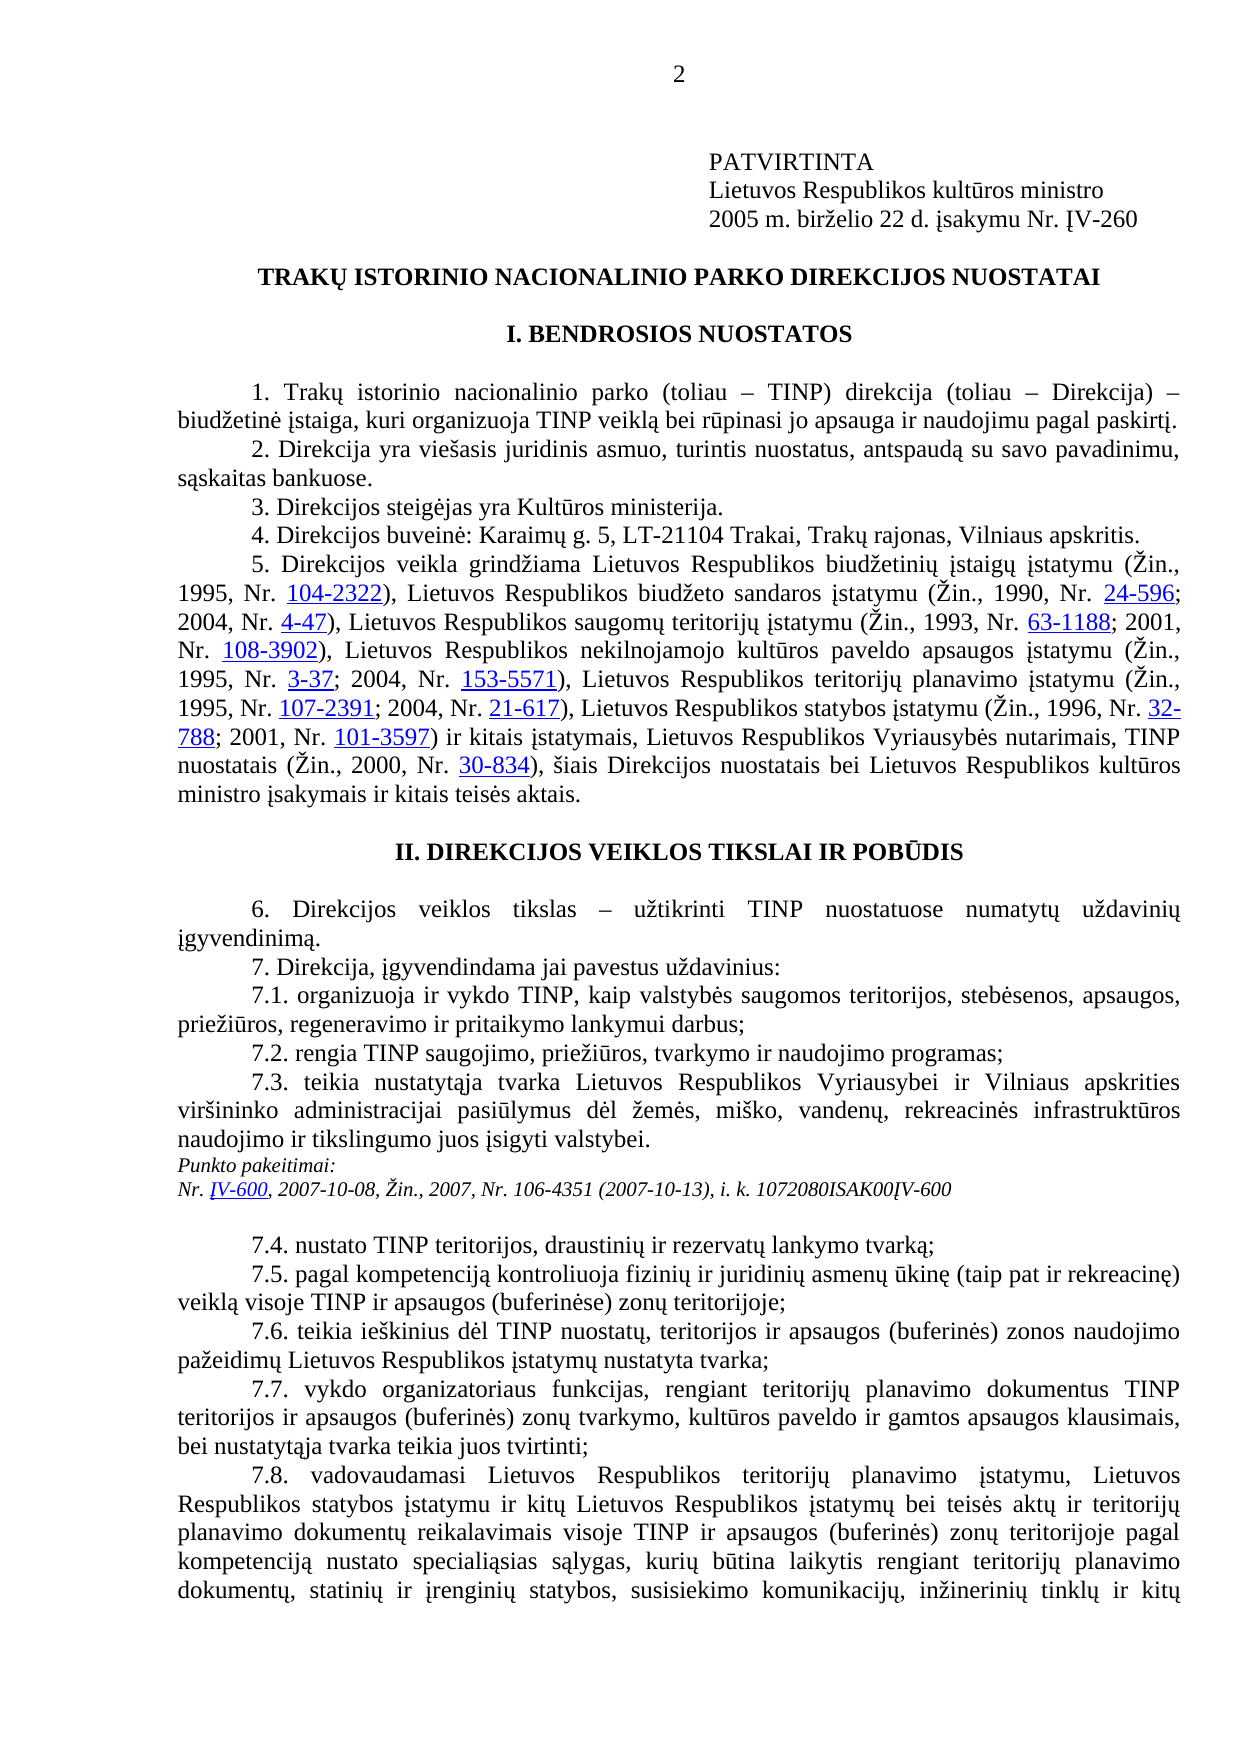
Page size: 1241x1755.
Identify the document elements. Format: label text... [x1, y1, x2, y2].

text II. DIREKCIJOS VEIKLOS TIKSLAI IR POBŪDIS [177, 837, 1181, 866]
text 7.4. nustato TINP teritorijos, draustinių ir rezervatų lankymo tvarką; [177, 1230, 1181, 1259]
text 3. Direkcijos steigėjas yra Kultūros ministerija. [177, 492, 1181, 521]
text PATVIRTINTA [177, 147, 1181, 176]
text Punkto pakeitimai: [177, 1153, 1181, 1177]
text 7.6. teikia ieškinius dėl TINP nuostatų, teritorijos ir apsaugos (buferinės) zonos naudojimo pažeidimų Lietuvos Respublikos įstatymų nustatyta tvarka; [177, 1316, 1181, 1374]
text 2. Direkcija yra viešasis juridinis asmuo, turintis nuostatus, antspaudą su savo pavadinimu, sąskaitas bankuose. [177, 434, 1181, 492]
text 7.7. vykdo organizatoriaus funkcijas, rengiant teritorijų planavimo dokumentus TINP teritorijos ir apsaugos (buferinės) zonų tvarkymo, kultūros paveldo ir gamtos apsaugos klausimais, bei nustatytąja tvarka teikia juos tvirtinti; [177, 1374, 1181, 1460]
text TRAKŲ ISTORINIO NACIONALINIO PARKO DIREKCIJOS NUOSTATAI [177, 262, 1181, 291]
text Lietuvos Respublikos kultūros ministro [177, 176, 1181, 204]
text Nr. ĮV-600, 2007-10-08, Žin., 2007, Nr. 106-4351 (2007-10-13), i. k. 1072080ISAK00ĮV-600 [177, 1177, 1181, 1201]
text 7.1. organizuoja ir vykdo TINP, kaip valstybės saugomos teritorijos, stebėsenos, apsaugos, priežiūros, regeneravimo ir pritaikymo lankymui darbus; [177, 981, 1181, 1038]
text 7.8. vadovaudamasi Lietuvos Respublikos teritorijų planavimo įstatymu, Lietuvos Respublikos statybos įstatymu ir kitų Lietuvos Respublikos įstatymų bei teisės aktų ir teritorijų planavimo dokumentų reikalavimais visoje TINP ir apsaugos (buferinės) zonų teritorijoje pagal kompetenciją nustato specialiąsias sąlygas, kurių būtina laikytis rengiant teritorijų planavimo dokumentų, statinių ir įrenginių statybos, susisiekimo komunikacijų, inžinerinių tinklų ir kitų [177, 1460, 1181, 1604]
text 7. Direkcija, įgyvendindama jai pavestus uždavinius: [177, 952, 1181, 981]
text 7.3. teikia nustatytąja tvarka Lietuvos Respublikos Vyriausybei ir Vilniaus apskrities viršininko administracijai pasiūlymus dėl žemės, miško, vandenų, rekreacinės infrastruktūros naudojimo ir tikslingumo juos įsigyti valstybei. [177, 1067, 1181, 1153]
text 4. Direkcijos buveinė: Karaimų g. 5, LT-21104 Trakai, Trakų rajonas, Vilniaus apskritis. [177, 521, 1181, 549]
text 1. Trakų istorinio nacionalinio parko (toliau – TINP) direkcija (toliau – Direkcija) – biudžetinė įstaiga, kuri organizuoja TINP veiklą bei rūpinasi jo apsauga ir naudojimu pagal paskirtį. [177, 377, 1181, 434]
text 6. Direkcijos veiklos tikslas – užtikrinti TINP nuostatuose numatytų uždavinių įgyvendinimą. [177, 894, 1181, 952]
text 7.2. rengia TINP saugojimo, priežiūros, tvarkymo ir naudojimo programas; [177, 1038, 1181, 1067]
text 7.5. pagal kompetenciją kontroliuoja fizinių ir juridinių asmenų ūkinę (taip pat ir rekreacinę) veiklą visoje TINP ir apsaugos (buferinėse) zonų teritorijoje; [177, 1259, 1181, 1316]
text 5. Direkcijos veikla grindžiama Lietuvos Respublikos biudžetinių įstaigų įstatymu (Žin., 1995, Nr. 104-2322), Lietuvos Respublikos biudžeto sandaros įstatymu (Žin., 1990, Nr. 24-596; 2004, Nr. 4-47), Lietuvos Respublikos saugomų teritorijų įstatymu (Žin., 1993, Nr. 63-1188; 2001, Nr. 108-3902), Lietuvos Respublikos nekilnojamojo kultūros paveldo apsaugos įstatymu (Žin., 1995, Nr. 3-37; 2004, Nr. 153-5571), Lietuvos Respublikos teritorijų planavimo įstatymu (Žin., 1995, Nr. 107-2391; 2004, Nr. 21-617), Lietuvos Respublikos statybos įstatymu (Žin., 1996, Nr. 32-788; 2001, Nr. 101-3597) ir kitais įstatymais, Lietuvos Respublikos Vyriausybės nutarimais, TINP nuostatais (Žin., 2000, Nr. 30-834), šiais Direkcijos nuostatais bei Lietuvos Respublikos kultūros ministro įsakymais ir kitais teisės aktais. [177, 549, 1181, 808]
text 2005 m. birželio 22 d. įsakymu Nr. ĮV-260 [177, 204, 1181, 233]
text I. BENDROSIOS NUOSTATOS [177, 319, 1181, 348]
